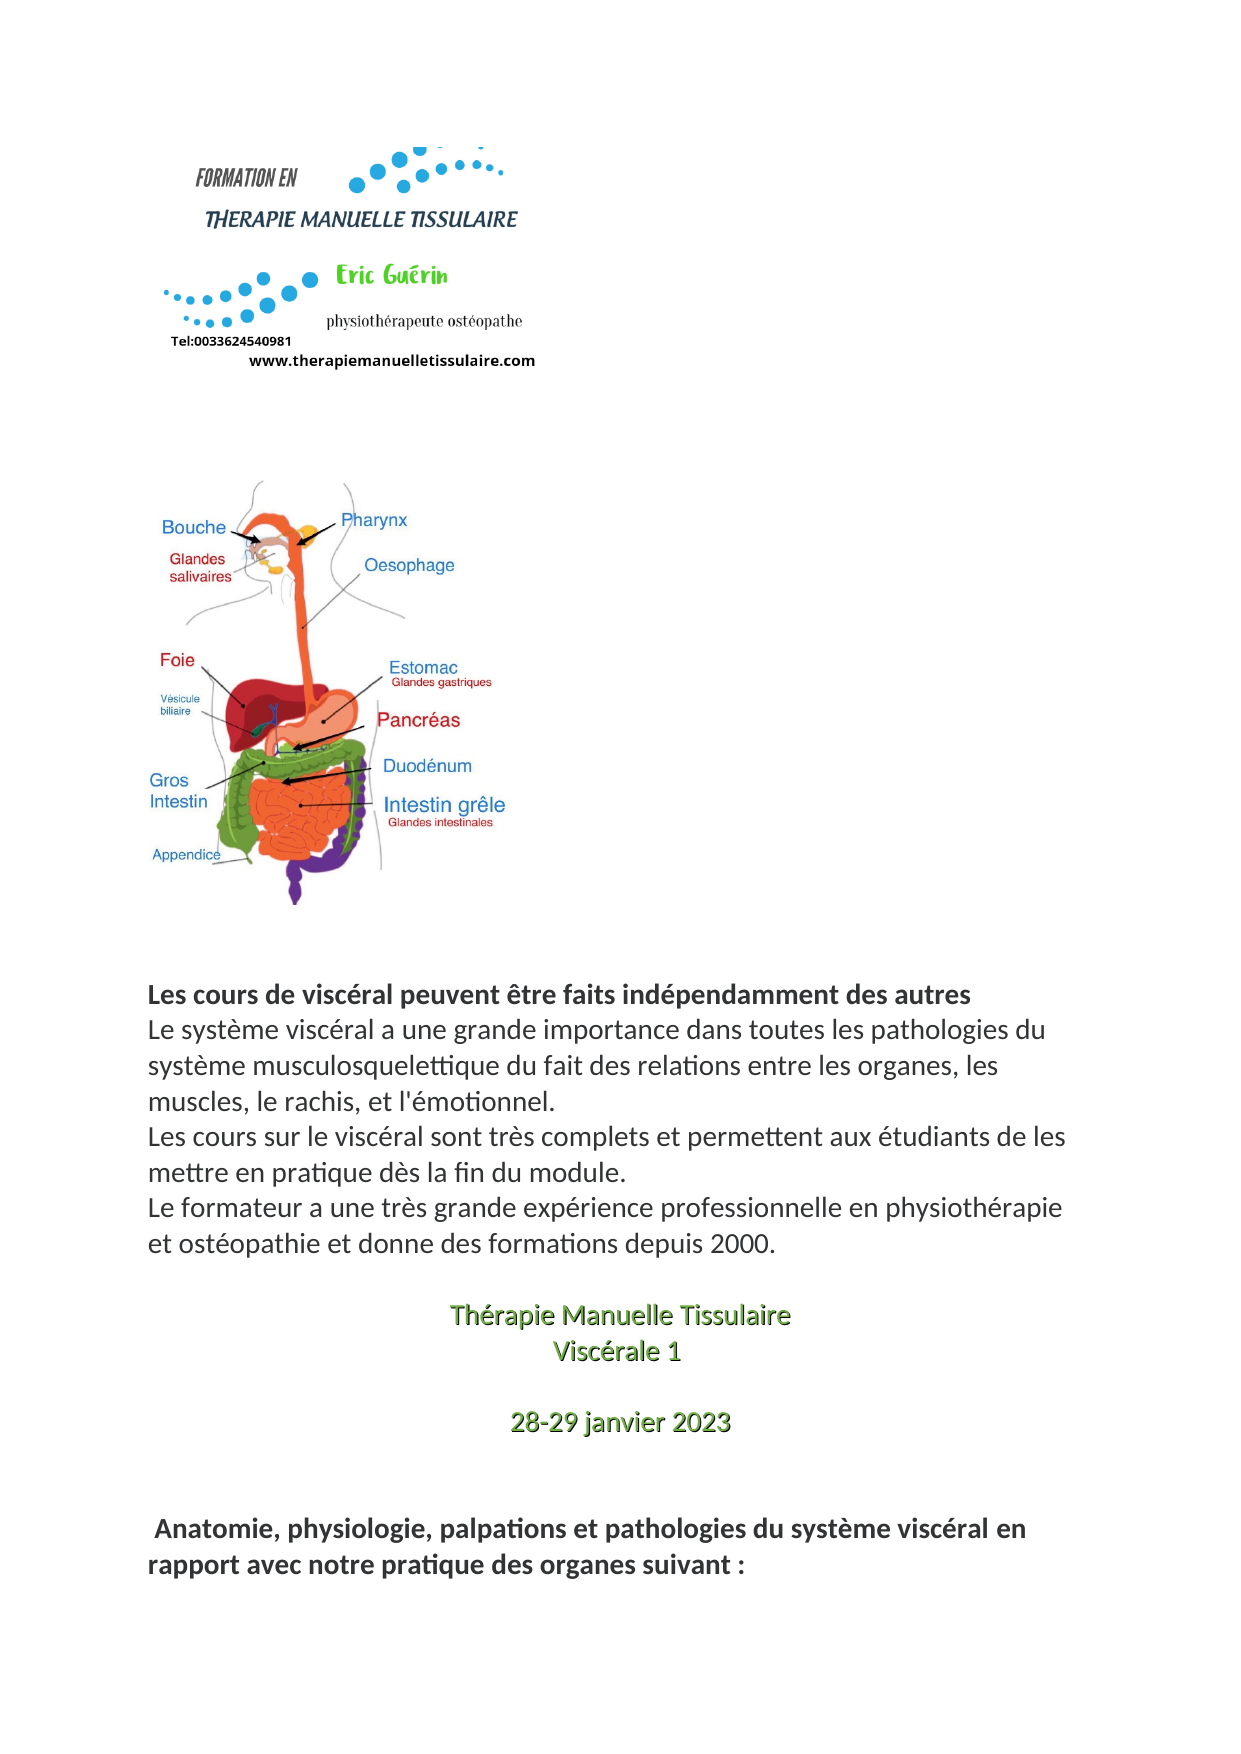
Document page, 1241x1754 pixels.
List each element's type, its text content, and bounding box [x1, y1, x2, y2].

subtitle Thérapie Manuelle Tissulaire Viscérale 1 [148, 1296, 1093, 1403]
text Le formateur a une très grande expérience professionnelle en physiothérapie et ostéopathie et donne des formations depuis 2000. [148, 1189, 1093, 1261]
subtitle 28-29 janvier 2023 [148, 1403, 1093, 1439]
text Les cours de viscéral peuvent être faits indépendamment des autres Le système viscéral a une grande importance dans toutes les pathologies du système musculosquelettique du fait des relations entre les organes, les muscles, le rachis, et l'émotionnel. Les cours sur le viscéral sont très complets et permettent aux étudiants de les mettre en pratique dès la fin du module. [148, 976, 1093, 1189]
text Anatomie, physiologie, palpations et pathologies du système viscéral en rapport avec notre pratique des organes suivant : [148, 1510, 1093, 1581]
